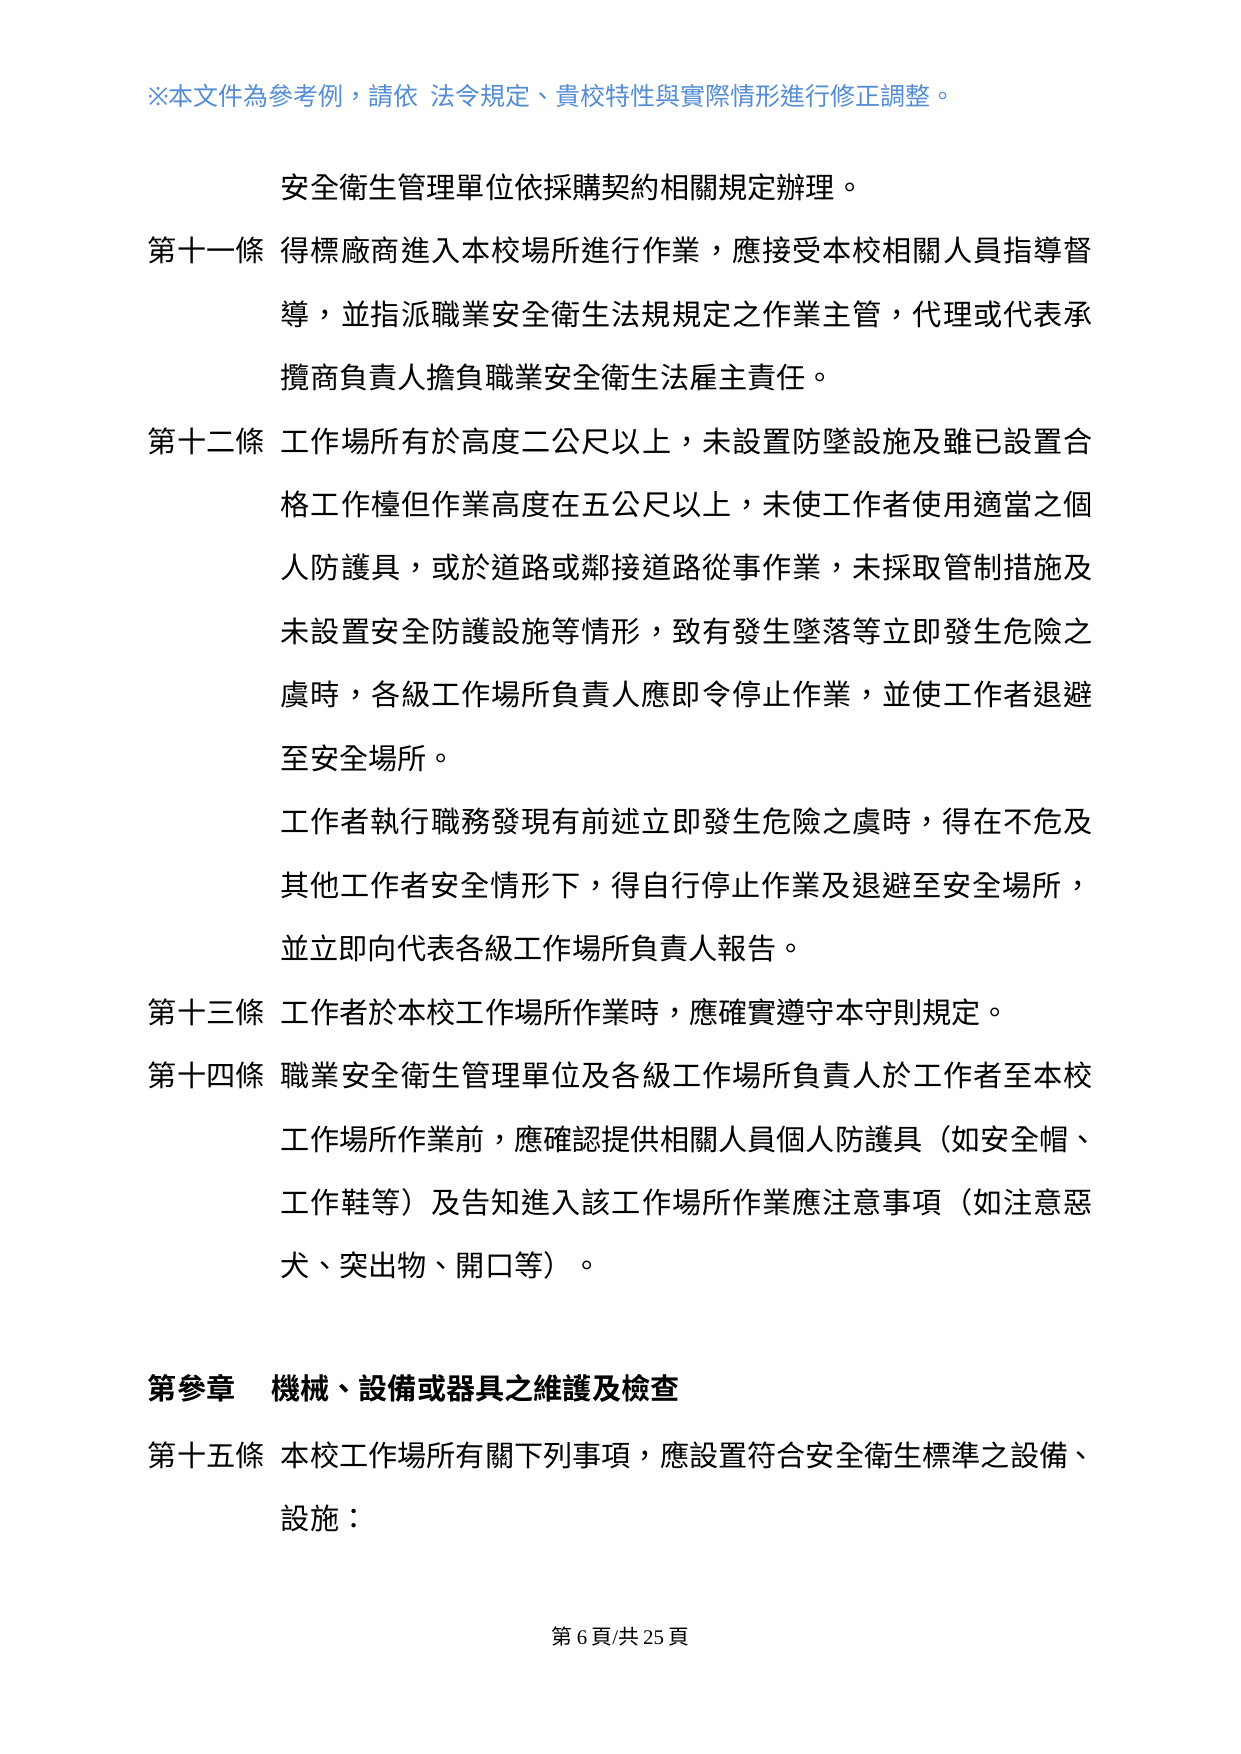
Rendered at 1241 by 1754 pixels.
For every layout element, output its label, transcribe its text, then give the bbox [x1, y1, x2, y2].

list 工作場所有於高度二公尺以上，未設置防墜設施及雖已設置合格工作檯但作業高度在五公尺以上，未使工作者使用適當之個人防護具，或於道路或鄰接道路從事作業，未採取管制措施及未設置安全防護設施等情形，致有發生墜落等立即發生危險之虞時，各級工作場所負責人應即令停止作業，並使工作者退避至安全場所。 [148, 418, 1092, 778]
list 安全衛生管理單位依採購契約相關規定辦理。 [148, 164, 1092, 207]
list 得標廠商進入本校場所進行作業，應接受本校相關人員指導督導，並指派職業安全衛生法規規定之作業主管，代理或代表承攬商負責人擔負職業安全衛生法雇主責任。 [148, 228, 1092, 397]
text 工作者執行職務發現有前述立即發生危險之虞時，得在不危及其他工作者安全情形下，得自行停止作業及退避至安全場所，並立即向代表各級工作場所負責人報告。 [280, 799, 1092, 968]
text 第參章 機械、設備或器具之維護及檢查 [148, 1366, 1092, 1408]
list 工作者於本校工作場所作業時，應確實遵守本守則規定。 [148, 989, 1092, 1031]
list 職業安全衛生管理單位及各級工作場所負責人於工作者至本校工作場所作業前，應確認提供相關人員個人防護具（如安全帽、工作鞋等）及告知進入該工作場所作業應注意事項（如注意惡犬、突出物、開口等）。 [148, 1053, 1092, 1285]
list 本校工作場所有關下列事項，應設置符合安全衛生標準之設備、設施： [148, 1432, 1092, 1538]
